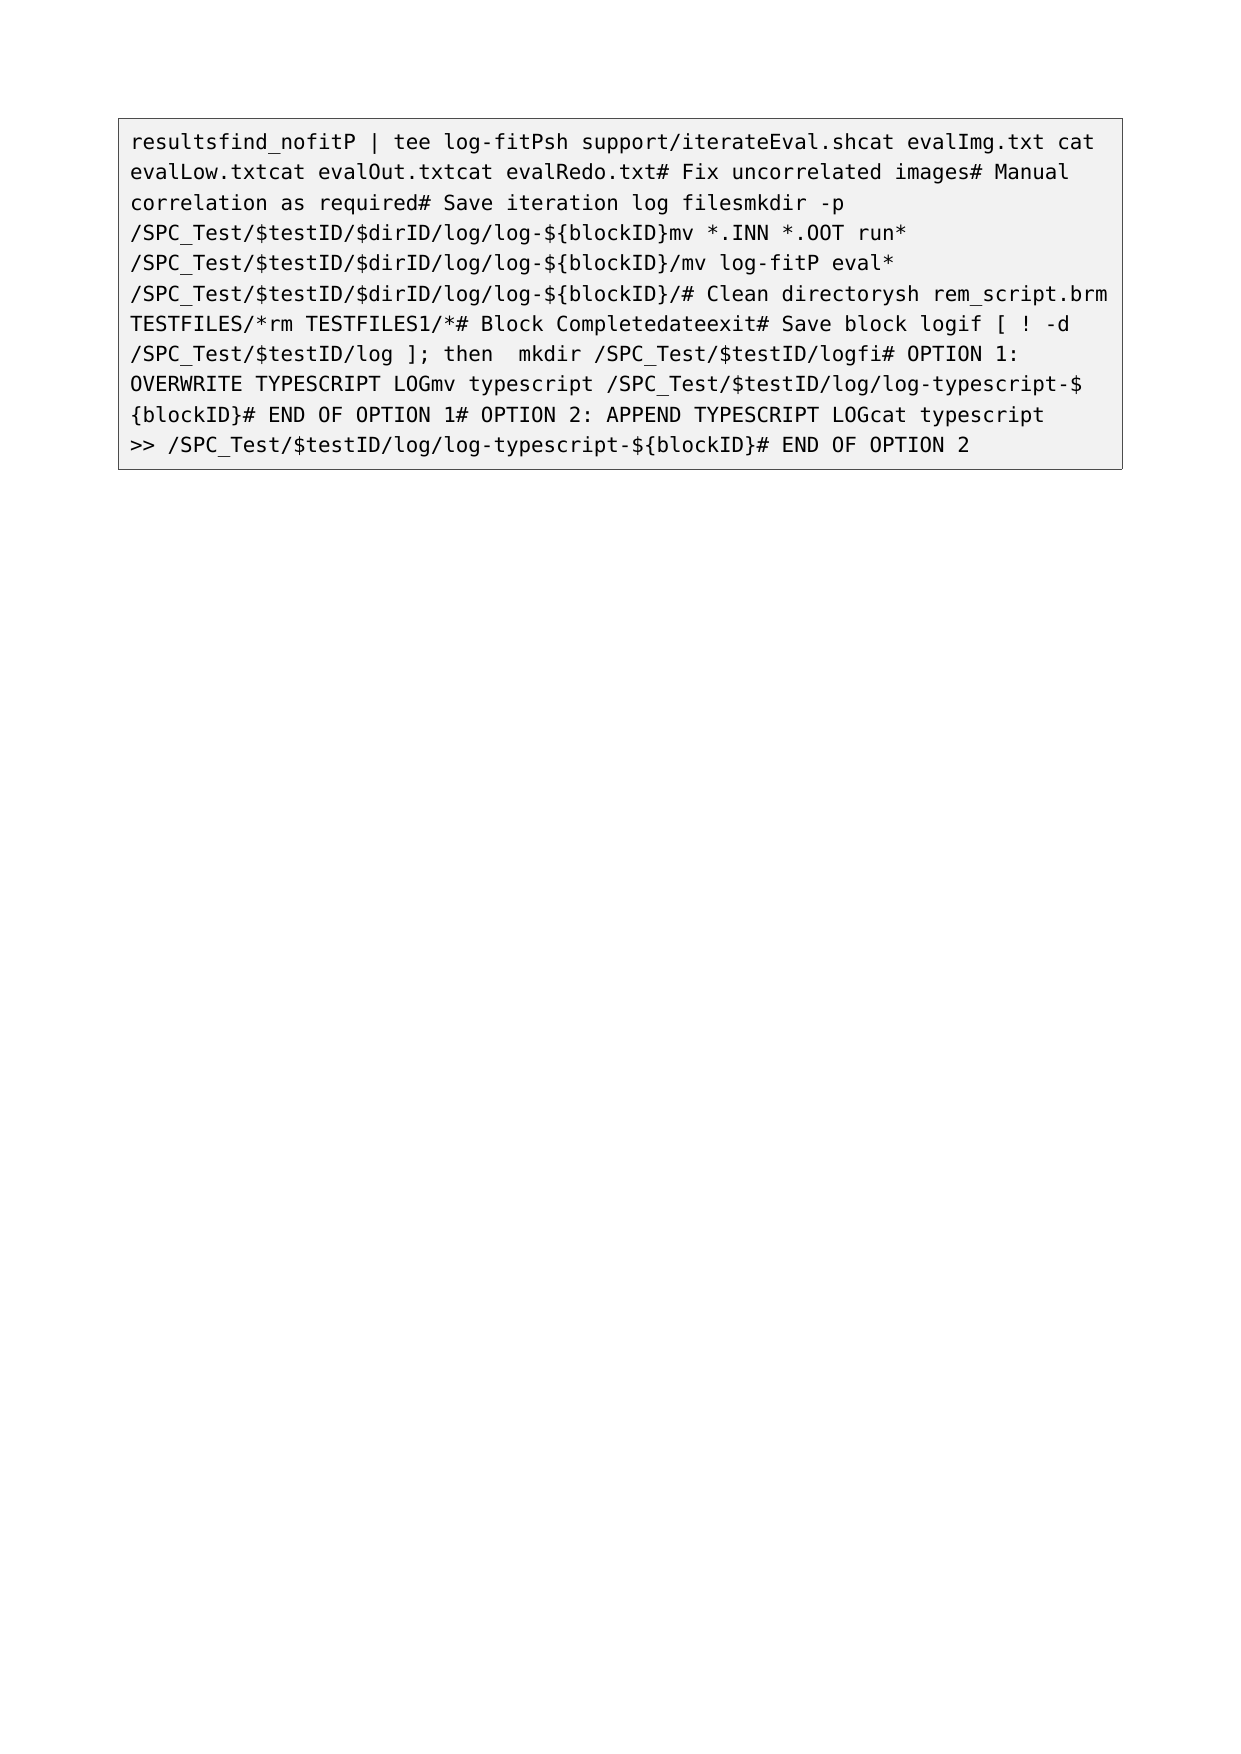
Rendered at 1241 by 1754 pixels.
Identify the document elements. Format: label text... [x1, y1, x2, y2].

text resultsfind_nofitP | tee log-fitPsh support/iterateEval.shcat evalImg.txt cat evalLow.txtcat evalOut.txtcat evalRedo.txt# Fix uncorrelated images# Manual correlation as required# Save iteration log filesmkdir -p /SPC_Test/$testID/$dirID/log/log-${blockID}mv *.INN *.OOT run* /SPC_Test/$testID/$dirID/log/log-${blockID}/mv log-fitP eval* /SPC_Test/$testID/$dirID/log/log-${blockID}/# Clean directorysh rem_script.brm TESTFILES/*rm TESTFILES1/*# Block Completedateexit# Save block logif [ ! -d /SPC_Test/$testID/log ]; then mkdir /SPC_Test/$testID/logfi# OPTION 1: OVERWRITE TYPESCRIPT LOGmv typescript /SPC_Test/$testID/log/log-typescript-${blockID}# END OF OPTION 1# OPTION 2: APPEND TYPESCRIPT LOGcat typescript >> /SPC_Test/$testID/log/log-typescript-${blockID}# END OF OPTION 2 [119, 119, 1122, 469]
